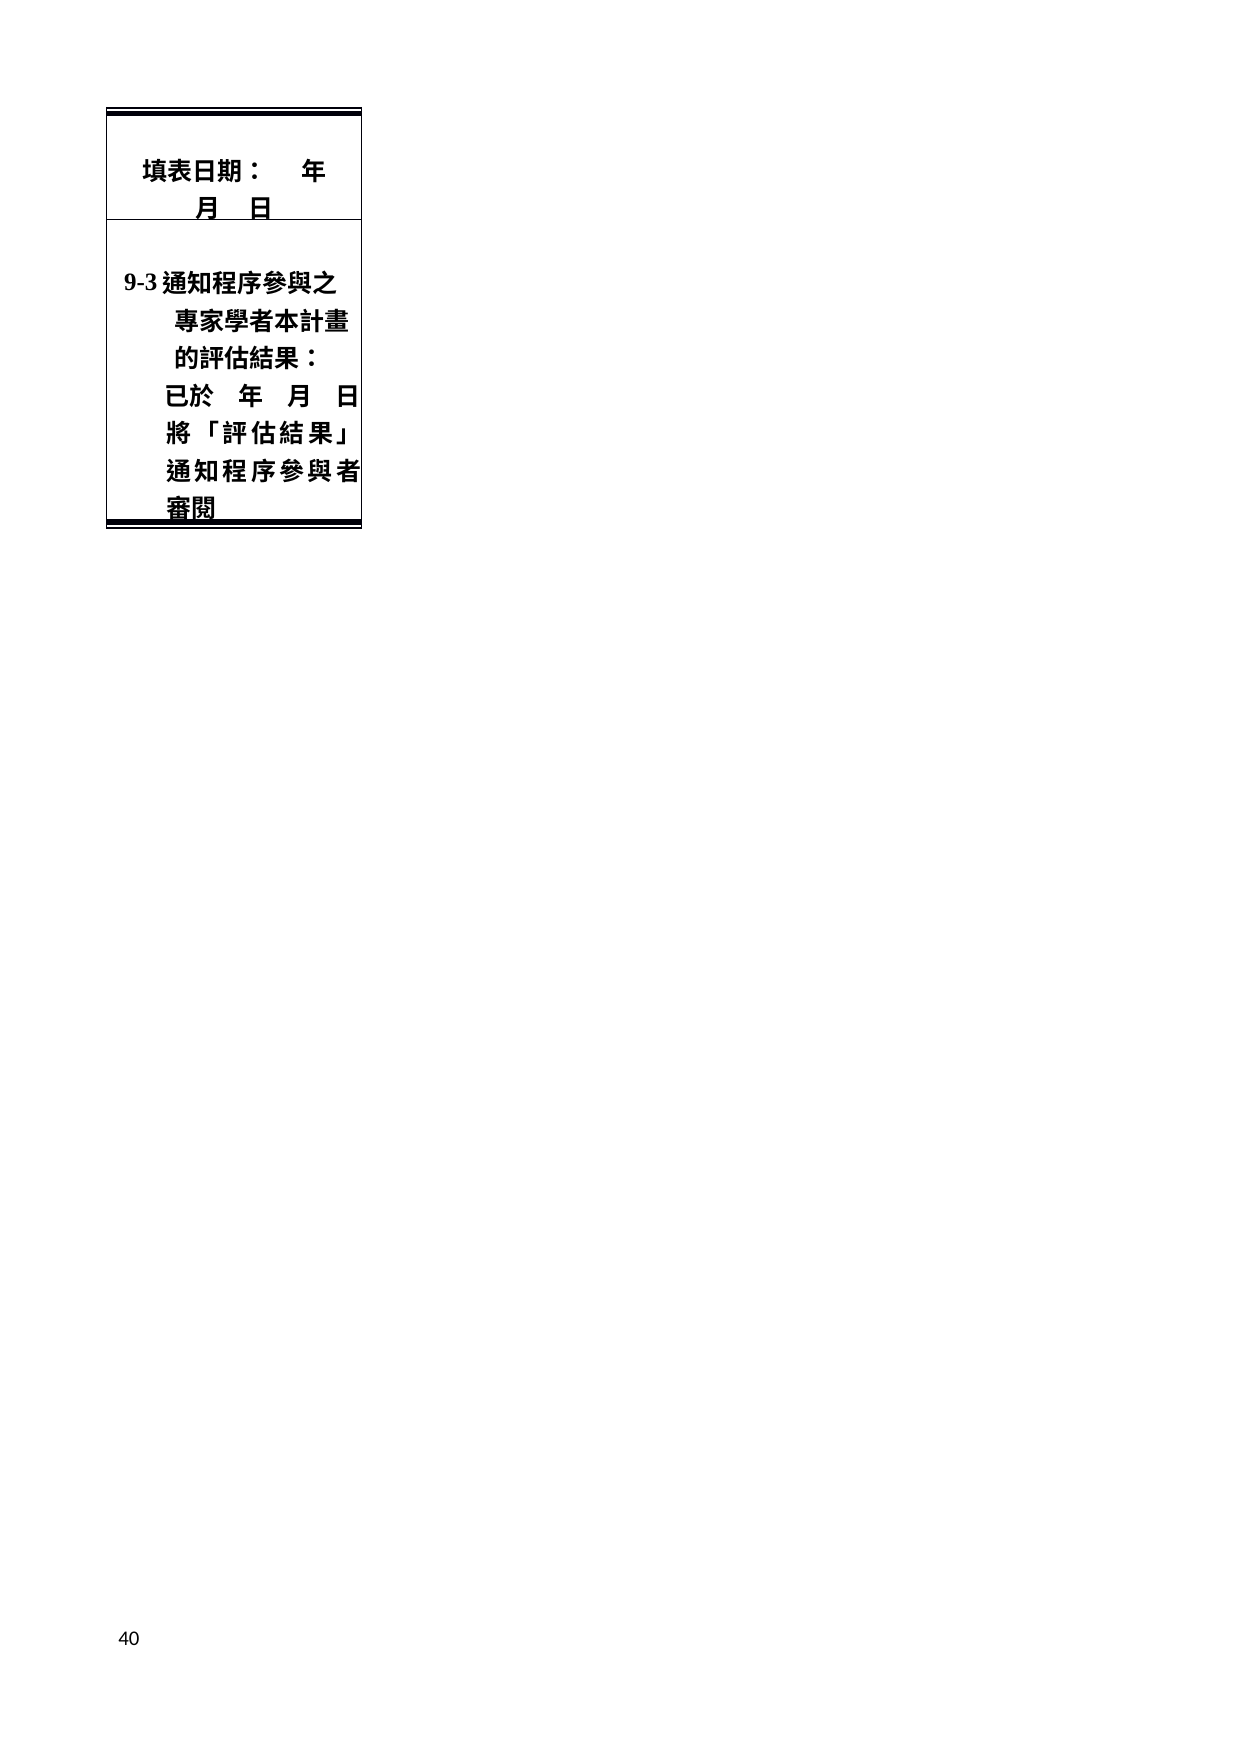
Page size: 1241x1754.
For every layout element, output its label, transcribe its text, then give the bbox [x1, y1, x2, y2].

table_cell 9-3通知程序參與之專家學者本計畫的評估結果： 已於 年 月 日將「評估結果」通知程序參與者審閱 [107, 220, 361, 519]
table_header 填表日期： 年 月 日 [107, 116, 361, 219]
